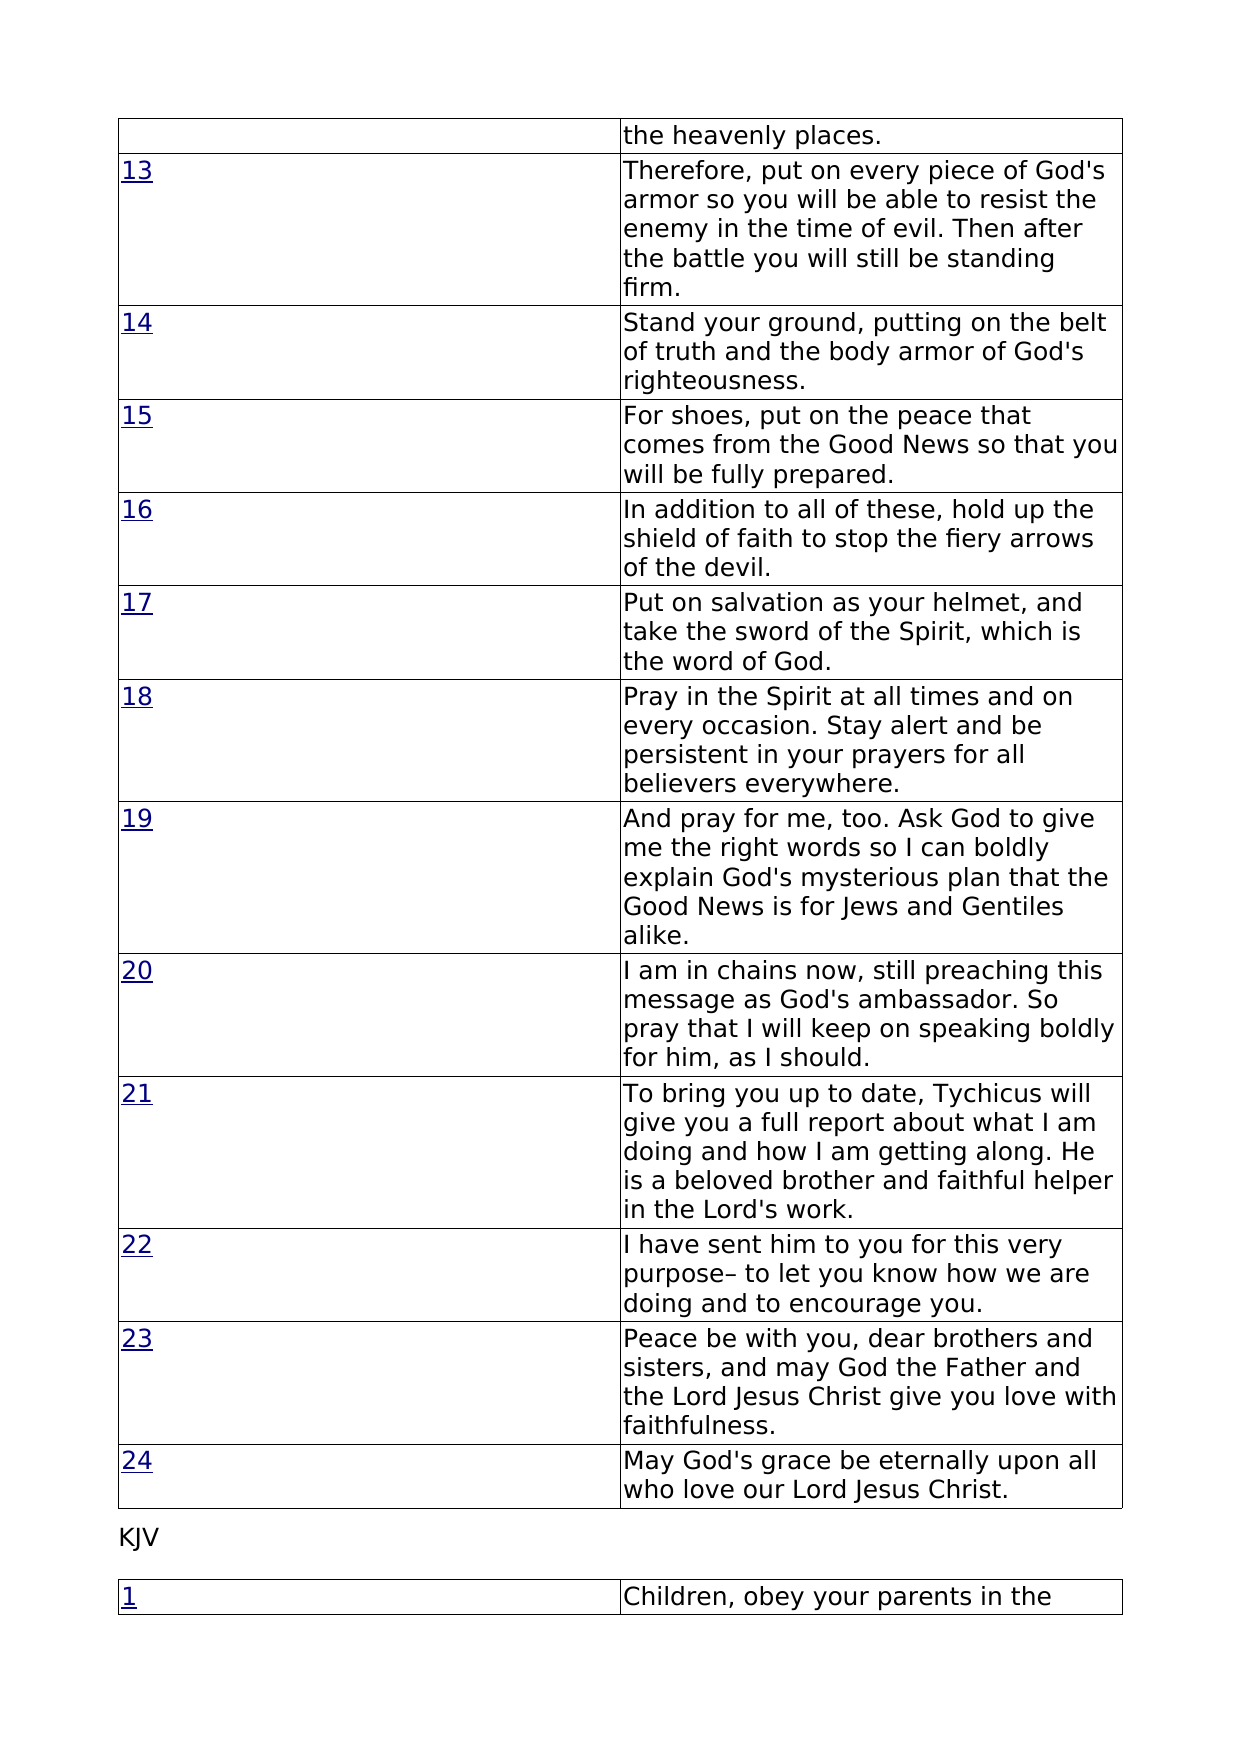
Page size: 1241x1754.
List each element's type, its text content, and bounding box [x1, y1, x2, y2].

table_cell the heavenly places. [621, 119, 1122, 153]
table_cell 24 [119, 1445, 620, 1508]
table_cell I have sent him to you for this very purpose– to let you know how we are doing and to encourage you. [621, 1229, 1122, 1321]
table_cell 16 [119, 493, 620, 585]
table_cell Put on salvation as your helmet, and take the sword of the Spirit, which is the word of God. [621, 586, 1122, 679]
table_cell [119, 119, 620, 153]
table_cell 18 [119, 680, 620, 801]
table_header Children, obey your parents in the [621, 1580, 1122, 1614]
table_cell Stand your ground, putting on the belt of truth and the body armor of God's righteousness. [621, 306, 1122, 398]
table_cell For shoes, put on the peace that comes from the Good News so that you will be fully prepared. [621, 400, 1122, 492]
table_cell May God's grace be eternally upon all who love our Lord Jesus Christ. [621, 1445, 1122, 1508]
text KJV [118, 1523, 1122, 1552]
table_cell I am in chains now, still preaching this message as God's ambassador. So pray that I will keep on speaking boldly for him, as I should. [621, 954, 1122, 1076]
table_cell Pray in the Spirit at all times and on every occasion. Stay alert and be persistent in your prayers for all believers everywhere. [621, 680, 1122, 801]
table_cell And pray for me, too. Ask God to give me the right words so I can boldly explain God's mysterious plan that the Good News is for Jews and Gentiles alike. [621, 802, 1122, 953]
table_header 1 [119, 1580, 620, 1614]
table_cell Therefore, put on every piece of God's armor so you will be able to resist the enemy in the time of evil. Then after the battle you will still be standing firm. [621, 154, 1122, 305]
table_cell In addition to all of these, hold up the shield of faith to stop the fiery arrows of the devil. [621, 493, 1122, 585]
table_cell 13 [119, 154, 620, 305]
table_cell Peace be with you, dear brothers and sisters, and may God the Father and the Lord Jesus Christ give you love with faithfulness. [621, 1322, 1122, 1443]
table_cell 21 [119, 1077, 620, 1227]
table_cell 15 [119, 400, 620, 492]
table_cell To bring you up to date, Tychicus will give you a full report about what I am doing and how I am getting along. He is a beloved brother and faithful helper in the Lord's work. [621, 1077, 1122, 1227]
table_cell 22 [119, 1229, 620, 1321]
table_cell 14 [119, 306, 620, 398]
table_cell 17 [119, 586, 620, 679]
table_cell 19 [119, 802, 620, 953]
table_cell 20 [119, 954, 620, 1076]
table_cell 23 [119, 1322, 620, 1443]
